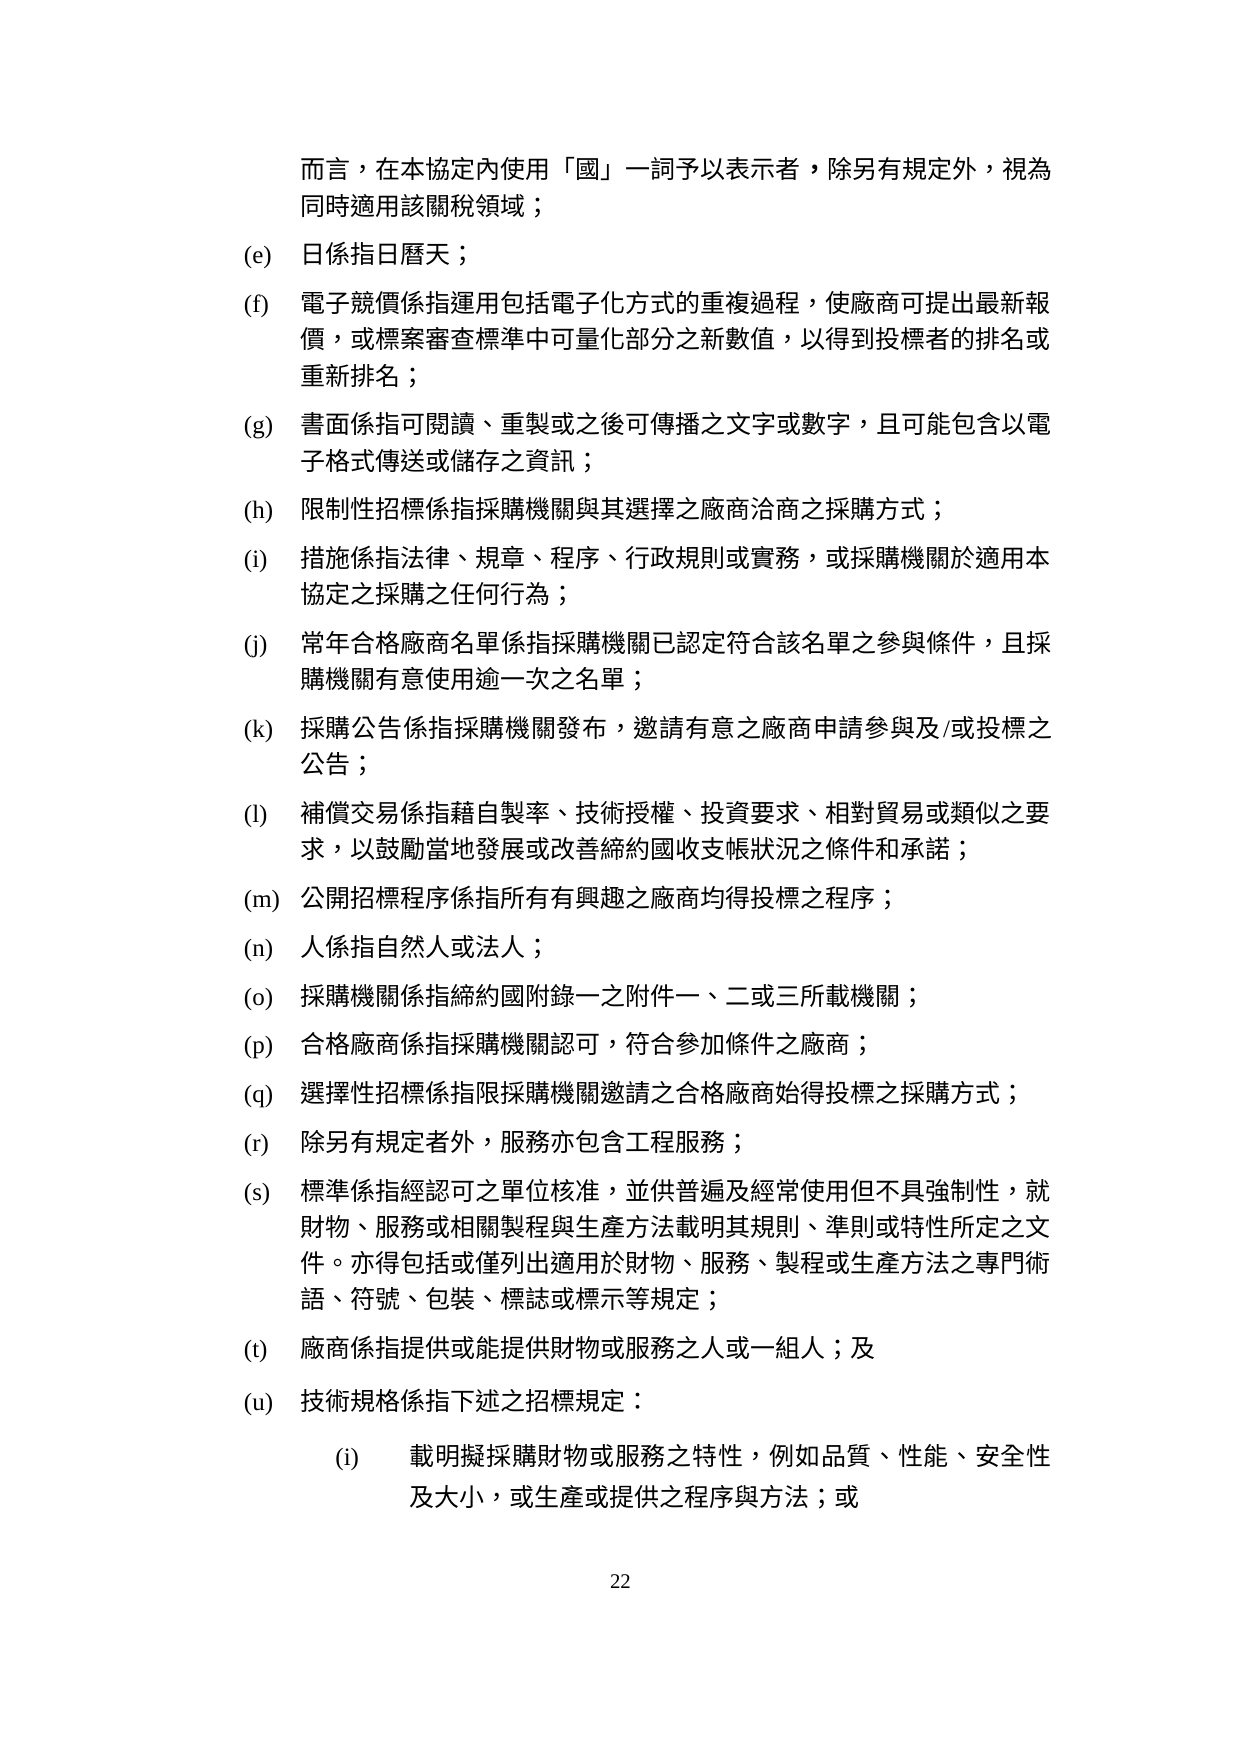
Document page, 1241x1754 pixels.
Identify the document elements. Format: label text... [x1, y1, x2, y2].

text (k) 採購公告係指採購機關發布，邀請有意之廠商申請參與及/或投標之公告； [244, 709, 1053, 781]
text (p) 合格廠商係指採購機關認可，符合參加條件之廠商； [244, 1025, 1053, 1061]
text (o) 採購機關係指締約國附錄一之附件一、二或三所載機關； [244, 976, 1053, 1012]
text (j) 常年合格廠商名單係指採購機關已認定符合該名單之參與條件，且採購機關有意使用逾一次之名單； [244, 624, 1053, 696]
text (h) 限制性招標係指採購機關與其選擇之廠商洽商之採購方式； [244, 490, 1053, 526]
text (m) 公開招標程序係指所有有興趣之廠商均得投標之程序； [244, 879, 1053, 915]
text (s) 標準係指經認可之單位核准，並供普遍及經常使用但不具強制性，就財物、服務或相關製程與生產方法載明其規則、準則或特性所定之文件。亦得包括或僅列出適用於財物、服務、製程或生產方法之專門術語、符號、包裝、標誌或標示等規定； [244, 1171, 1053, 1316]
text (i) 措施係指法律、規章、程序、行政規則或實務，或採購機關於適用本協定之採購之任何行為； [244, 539, 1053, 611]
text 而言，在本協定內使用「國」一詞予以表示者，除另有規定外，視為同時適用該關稅領域； [244, 150, 1053, 222]
text (t) 廠商係指提供或能提供財物或服務之人或一組人；及 [244, 1329, 1053, 1365]
text (n) 人係指自然人或法人； [244, 927, 1053, 964]
text (l) 補償交易係指藉自製率、技術授權、投資要求、相對貿易或類似之要求，以鼓勵當地發展或改善締約國收支帳狀況之條件和承諾； [244, 794, 1053, 866]
text (f) 電子競價係指運用包括電子化方式的重複過程，使廠商可提出最新報價，或標案審查標準中可量化部分之新數值，以得到投標者的排名或重新排名； [244, 284, 1053, 392]
text (e) 日係指日曆天； [244, 235, 1053, 271]
text (g) 書面係指可閱讀、重製或之後可傳播之文字或數字，且可能包含以電子格式傳送或儲存之資訊； [244, 405, 1053, 477]
text (u) 技術規格係指下述之招標規定： [244, 1377, 1053, 1419]
text (i) 載明擬採購財物或服務之特性，例如品質、性能、安全性及大小，或生產或提供之程序與方法；或 [335, 1432, 1053, 1515]
text (q) 選擇性招標係指限採購機關邀請之合格廠商始得投標之採購方式； [244, 1074, 1053, 1110]
text (r) 除另有規定者外，服務亦包含工程服務； [244, 1122, 1053, 1159]
